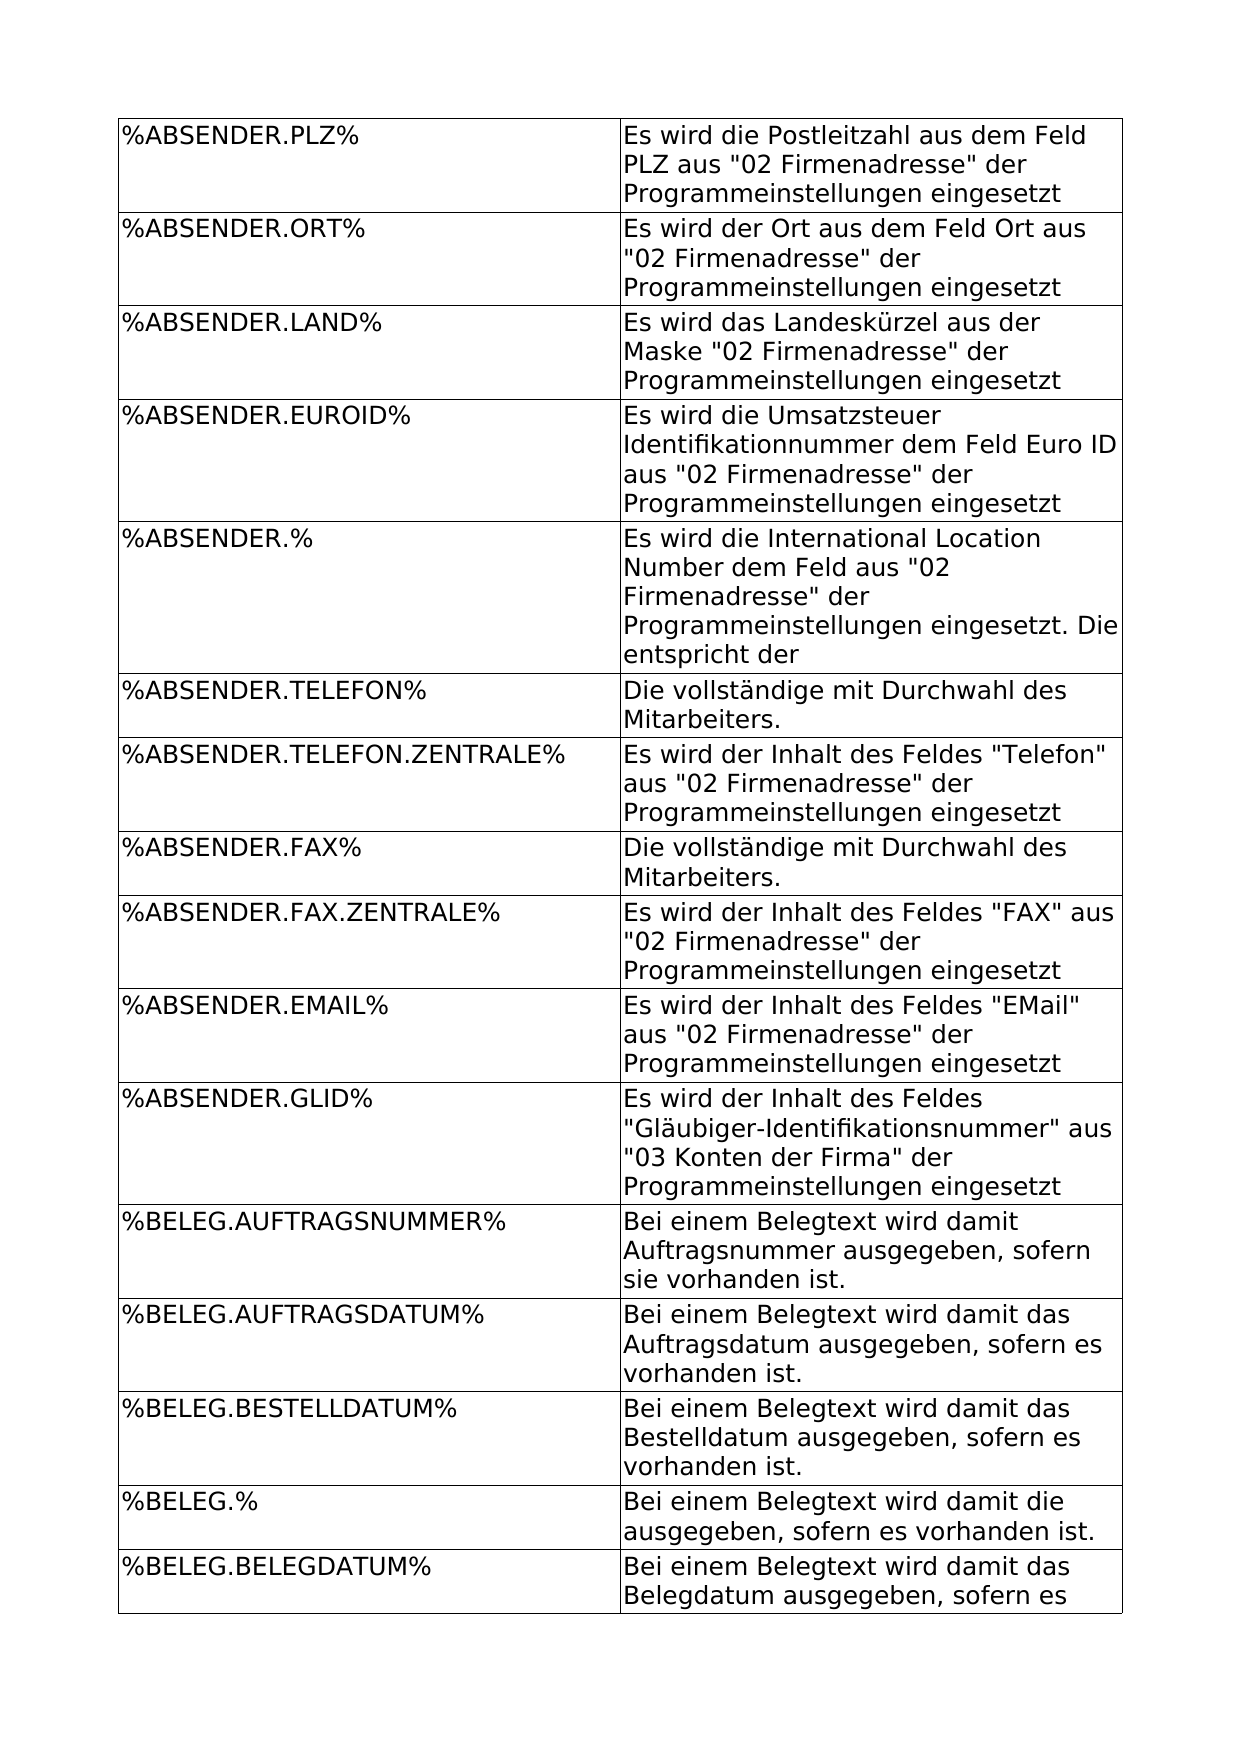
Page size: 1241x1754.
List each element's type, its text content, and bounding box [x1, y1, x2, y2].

table_cell Es wird die International Location Number dem Feld aus "02 Firmenadresse" der Programmeinstellungen eingesetzt. Die entspricht der [621, 522, 1122, 673]
table_cell %BELEG.AUFTRAGSDATUM% [119, 1299, 620, 1391]
table_cell Es wird der Inhalt des Feldes "Telefon" aus "02 Firmenadresse" der Programmeinstellungen eingesetzt [621, 738, 1122, 831]
table_cell %ABSENDER.EUROID% [119, 400, 620, 521]
table_cell %BELEG.BELEGDATUM% [119, 1550, 620, 1613]
table_cell %ABSENDER.GLID% [119, 1083, 620, 1204]
table_cell %BELEG.% [119, 1486, 620, 1549]
table_cell Die vollständige mit Durchwahl des Mitarbeiters. [621, 832, 1122, 895]
table_cell Bei einem Belegtext wird damit das Bestelldatum ausgegeben, sofern es vorhanden ist. [621, 1392, 1122, 1484]
table_cell Es wird die Postleitzahl aus dem Feld PLZ aus "02 Firmenadresse" der Programmeinstellungen eingesetzt [621, 119, 1122, 212]
table_cell %BELEG.BESTELLDATUM% [119, 1392, 620, 1484]
table_cell Es wird das Landeskürzel aus der Maske "02 Firmenadresse" der Programmeinstellungen eingesetzt [621, 306, 1122, 398]
table_cell Es wird der Ort aus dem Feld Ort aus "02 Firmenadresse" der Programmeinstellungen eingesetzt [621, 213, 1122, 305]
table_cell Es wird der Inhalt des Feldes "EMail" aus "02 Firmenadresse" der Programmeinstellungen eingesetzt [621, 989, 1122, 1082]
table_cell %ABSENDER.PLZ% [119, 119, 620, 212]
table_cell %ABSENDER.TELEFON.ZENTRALE% [119, 738, 620, 831]
table_cell %ABSENDER.FAX% [119, 832, 620, 895]
table_cell Bei einem Belegtext wird damit das Auftragsdatum ausgegeben, sofern es vorhanden ist. [621, 1299, 1122, 1391]
table_cell Es wird der Inhalt des Feldes "FAX" aus "02 Firmenadresse" der Programmeinstellungen eingesetzt [621, 896, 1122, 988]
table_cell Es wird der Inhalt des Feldes "Gläubiger-Identifikationsnummer" aus "03 Konten der Firma" der Programmeinstellungen eingesetzt [621, 1083, 1122, 1204]
table_cell Bei einem Belegtext wird damit die ausgegeben, sofern es vorhanden ist. [621, 1486, 1122, 1549]
table_cell %BELEG.AUFTRAGSNUMMER% [119, 1205, 620, 1298]
table_cell %ABSENDER.FAX.ZENTRALE% [119, 896, 620, 988]
table_cell Bei einem Belegtext wird damit das Belegdatum ausgegeben, sofern es [621, 1550, 1122, 1613]
table_cell Es wird die Umsatzsteuer Identifikationnummer dem Feld Euro ID aus "02 Firmenadresse" der Programmeinstellungen eingesetzt [621, 400, 1122, 521]
table_cell %ABSENDER.TELEFON% [119, 674, 620, 737]
table_cell Bei einem Belegtext wird damit Auftragsnummer ausgegeben, sofern sie vorhanden ist. [621, 1205, 1122, 1298]
table_cell %ABSENDER.% [119, 522, 620, 673]
table_cell Die vollständige mit Durchwahl des Mitarbeiters. [621, 674, 1122, 737]
table_cell %ABSENDER.ORT% [119, 213, 620, 305]
table_cell %ABSENDER.EMAIL% [119, 989, 620, 1082]
table_cell %ABSENDER.LAND% [119, 306, 620, 398]
